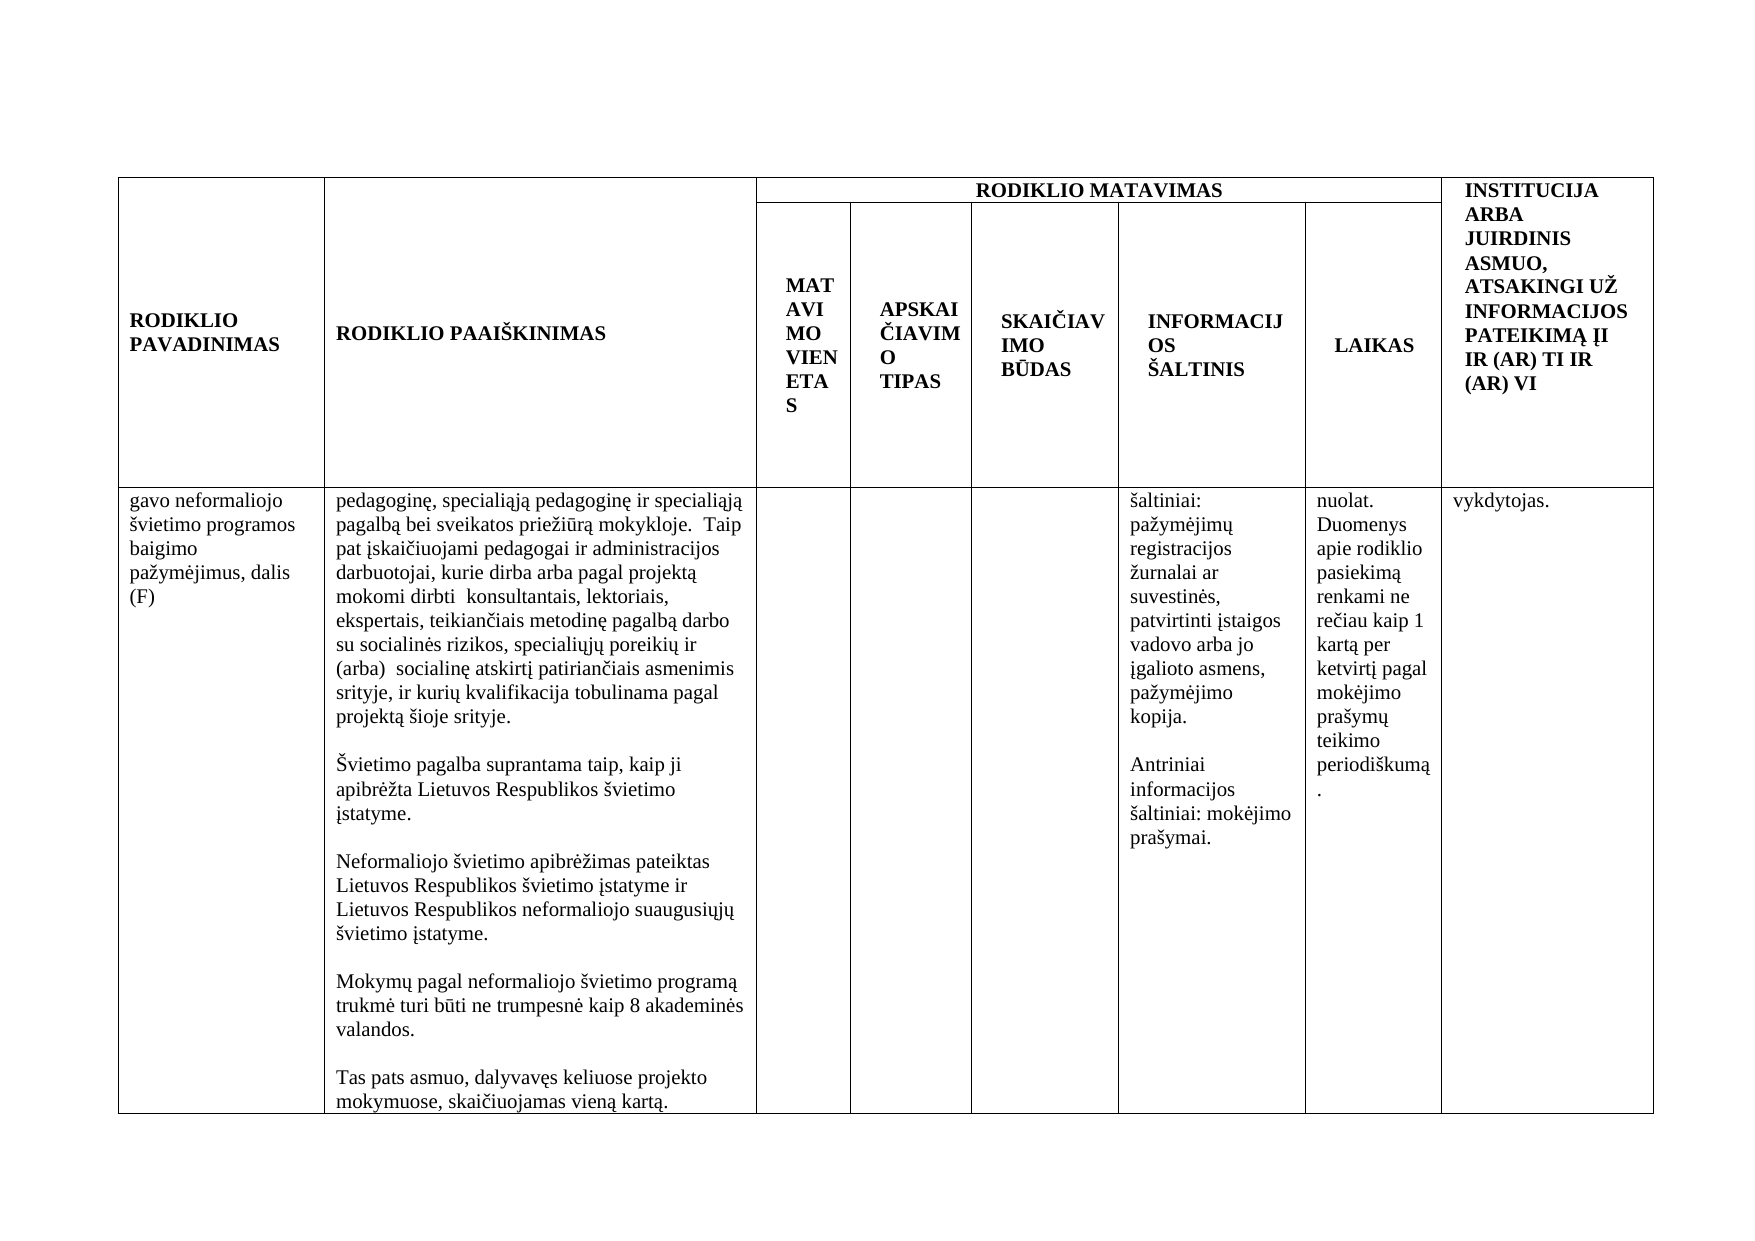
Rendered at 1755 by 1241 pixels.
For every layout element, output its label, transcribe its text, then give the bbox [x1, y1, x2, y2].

table_cell šaltiniai: pažymėjimų registracijos žurnalai ar suvestinės, patvirtinti įstaigos vadovo arba jo įgalioto asmens, pažymėjimo kopija. Antriniai informacijos šaltiniai: mokėjimo prašymai. [1119, 488, 1305, 1113]
table_header Institucija arba juirdinis asmuo, atsakingi už informacijos pateikimą įI ir (ar) tI ir (ar) vI [1442, 178, 1653, 487]
table_cell APSKAIČIAVIMO TIPAS [851, 203, 971, 487]
table_header RODIKLIO PAVADINIMAS [119, 178, 324, 487]
table_cell vykdytojas. [1442, 488, 1653, 1113]
table_cell [757, 488, 850, 1113]
table_cell [972, 488, 1118, 1113]
table_cell gavo neformaliojo švietimo programos baigimo pažymėjimus, dalis (F) [119, 488, 324, 1113]
table_cell SKAIČIAVIMO BŪDAS [972, 203, 1118, 487]
table_cell pedagoginę, specialiąją pedagoginę ir specialiąją pagalbą bei sveikatos priežiūrą mokykloje. Taip pat įskaičiuojami pedagogai ir administracijos darbuotojai, kurie dirba arba pagal projektą mokomi dirbti konsultantais, lektoriais, ekspertais, teikiančiais metodinę pagalbą darbo su socialinės rizikos, specialiųjų poreikių ir (arba) socialinę atskirtį patiriančiais asmenimis srityje, ir kurių kvalifikacija tobulinama pagal projektą šioje srityje. Švietimo pagalba suprantama taip, kaip ji apibrėžta Lietuvos Respublikos švietimo įstatyme. Neformaliojo švietimo apibrėžimas pateiktas Lietuvos Respublikos švietimo įstatyme ir Lietuvos Respublikos neformaliojo suaugusiųjų švietimo įstatyme. Mokymų pagal neformaliojo švietimo programą trukmė turi būti ne trumpesnė kaip 8 akademinės valandos. Tas pats asmuo, dalyvavęs keliuose projekto mokymuose, skaičiuojamas vieną kartą. [325, 488, 756, 1113]
table_cell [851, 488, 971, 1113]
table_header RODIKLIO MATAVIMAS [757, 178, 1441, 202]
table_header RODIKLIO PAAIŠKINIMAS [325, 178, 756, 487]
table_cell nuolat. Duomenys apie rodiklio pasiekimą renkami ne rečiau kaip 1 kartą per ketvirtį pagal mokėjimo prašymų teikimo periodiškumą. [1306, 488, 1441, 1113]
table_cell LAIKAS [1306, 203, 1441, 487]
table_cell MATAVIMO VIENETAS [757, 203, 850, 487]
table_cell INFORMACIJOS ŠALTINIS [1119, 203, 1305, 487]
